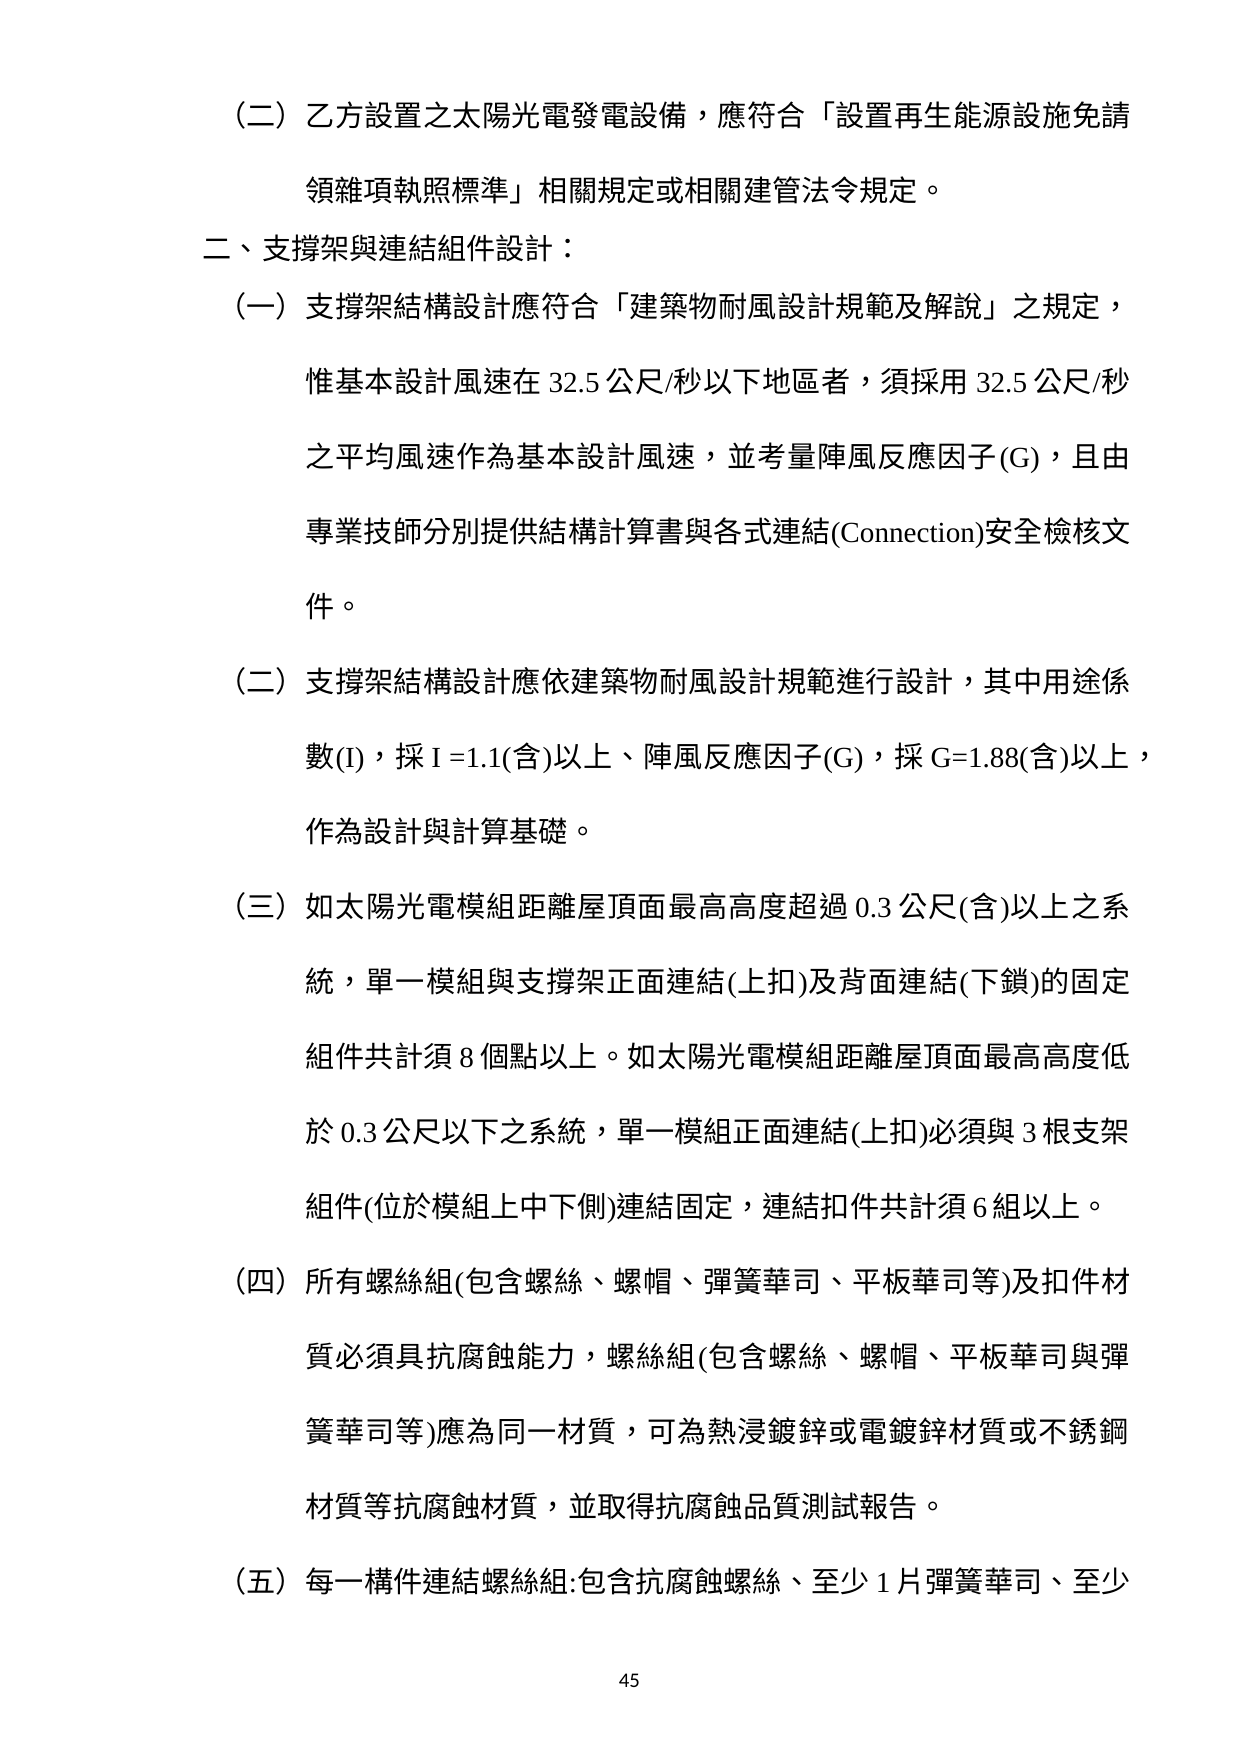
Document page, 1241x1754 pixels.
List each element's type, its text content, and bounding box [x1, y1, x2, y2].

list 所有螺絲組(包含螺絲、螺帽、彈簧華司、平板華司等)及扣件材質必須具抗腐蝕能力，螺絲組(包含螺絲、螺帽、平板華司與彈簧華司等)應為同一材質，可為熱浸鍍鋅或電鍍鋅材質或不銹鋼材質等抗腐蝕材質，並取得抗腐蝕品質測試報告。 [217, 1242, 1130, 1542]
list 支撐架結構設計應依建築物耐風設計規範進行設計，其中用途係數(I)，採I =1.1(含)以上、陣風反應因子(G)，採G=1.88(含)以上，作為設計與計算基礎。 [217, 642, 1130, 867]
list 每一構件連結螺絲組:包含抗腐蝕螺絲、至少1片彈簧華司、至少 [217, 1542, 1130, 1617]
list 乙方設置之太陽光電發電設備，應符合「設置再生能源設施免請領雜項執照標準」相關規定或相關建管法令規定。 [217, 76, 1130, 226]
list 支撐架與連結組件設計： [202, 226, 1130, 267]
list 如太陽光電模組距離屋頂面最高高度超過0.3公尺(含)以上之系統，單一模組與支撐架正面連結(上扣)及背面連結(下鎖)的固定組件共計須8個點以上。如太陽光電模組距離屋頂面最高高度低於0.3公尺以下之系統，單一模組正面連結(上扣)必須與3根支架組件(位於模組上中下側)連結固定，連結扣件共計須6組以上。 [217, 867, 1130, 1242]
list 支撐架結構設計應符合「建築物耐風設計規範及解說」之規定，惟基本設計風速在32.5公尺/秒以下地區者，須採用32.5公尺/秒之平均風速作為基本設計風速，並考量陣風反應因子(G)，且由專業技師分別提供結構計算書與各式連結(Connection)安全檢核文件。 [217, 267, 1130, 642]
